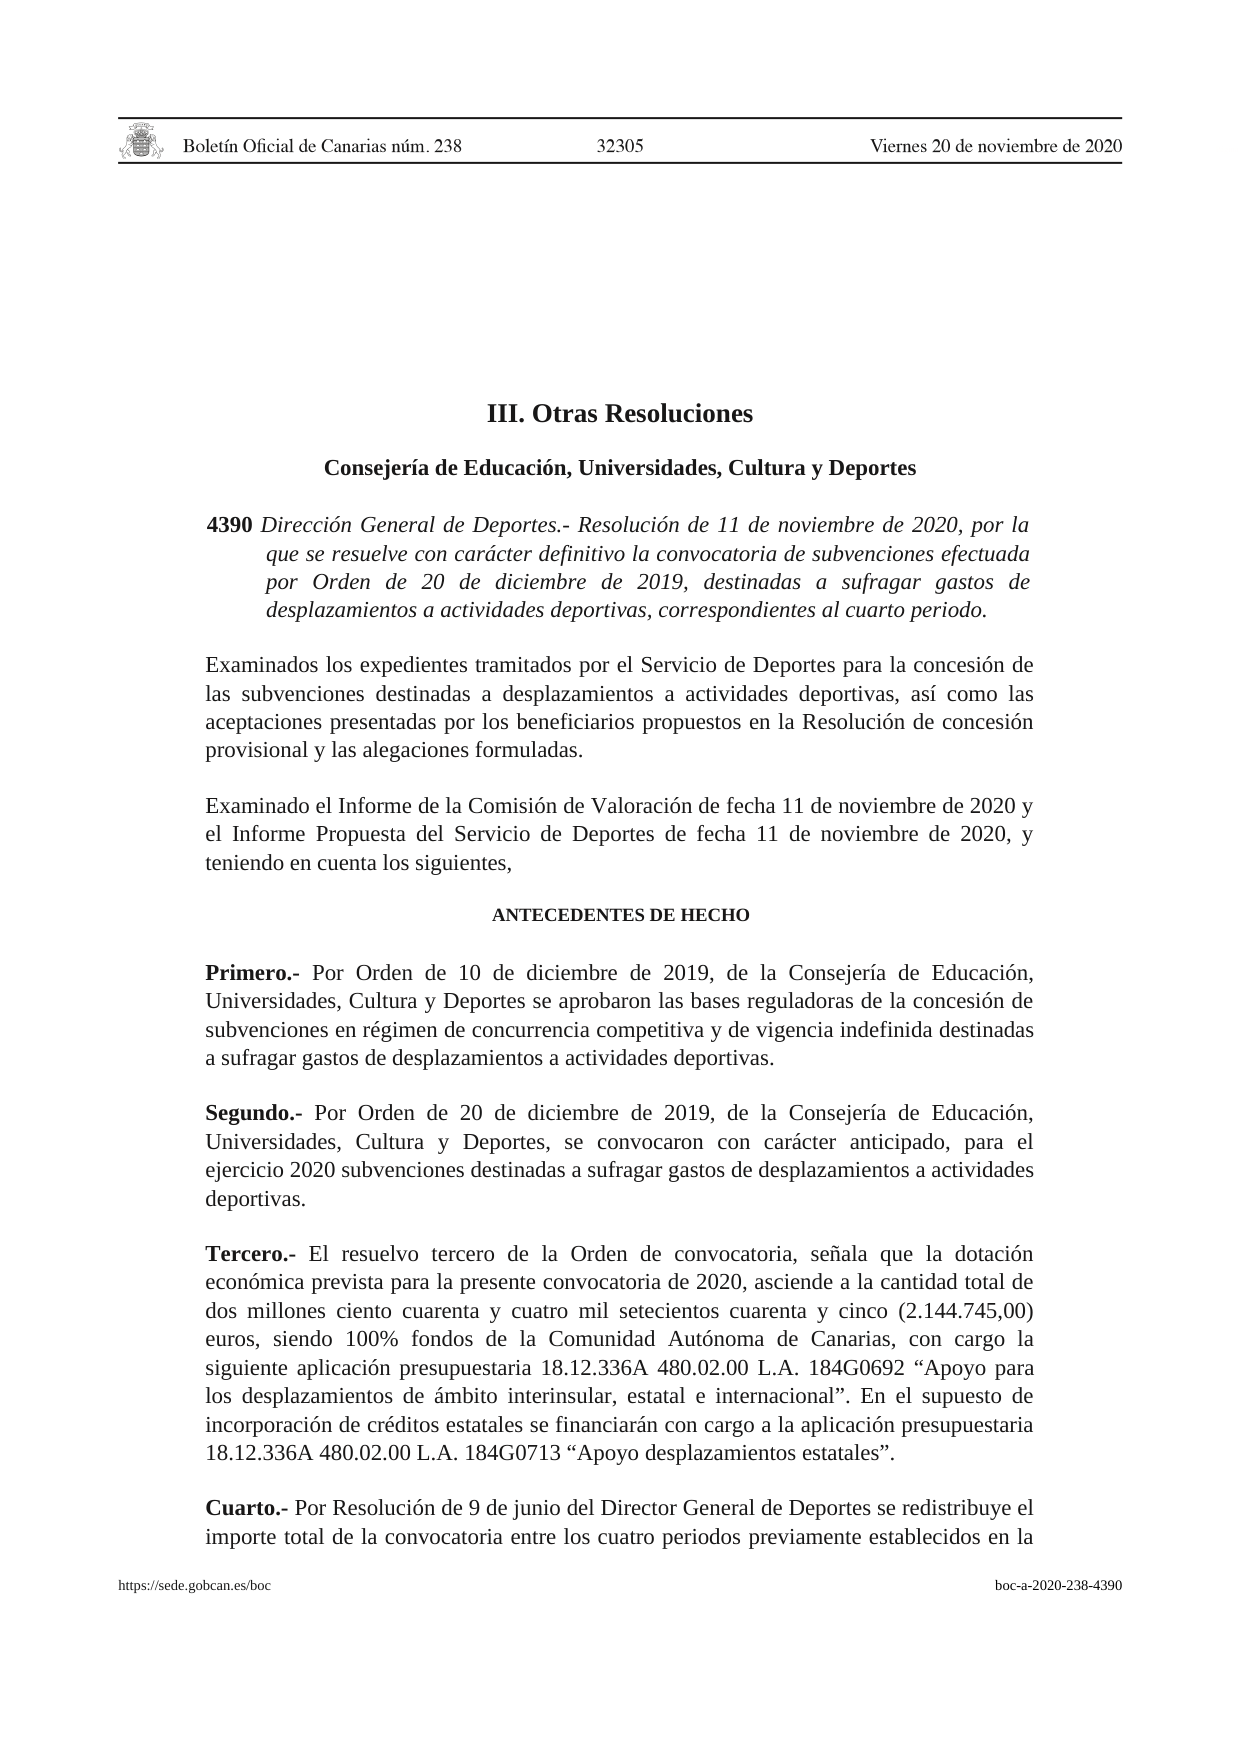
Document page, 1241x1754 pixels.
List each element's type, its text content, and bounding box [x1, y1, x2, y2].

text Primero.- Por Orden de 10 de diciembre de 2019, de la Consejería de Educación, Universidades, Cultura y Deportes se aprobaron las bases reguladoras de la concesión de subvenciones en régimen de concurrencia competitiva y de vigencia indefinida destinadas a sufragar gastos de desplazamientos a actividades deportivas. [205, 959, 1035, 1071]
text Examinados los expedientes tramitados por el Servicio de Deportes para la concesión de las subvenciones destinadas a desplazamientos a actividades deportivas, así como las aceptaciones presentadas por los beneficiarios propuestos en la Resolución de concesión provisional y las alegaciones formuladas. [205, 651, 1035, 763]
subtitle ANTECEDENTES DE HECHO [492, 904, 1240, 925]
text Examinado el Informe de la Comisión de Valoración de fecha 11 de noviembre de 2020 y el Informe Propuesta del Servicio de Deportes de fecha 11 de noviembre de 2020, y teniendo en cuenta los siguientes, [205, 792, 1035, 875]
text Cuarto.- Por Resolución de 9 de junio del Director General de Deportes se redistribuye el importe total de la convocatoria entre los cuatro periodos previamente establecidos en la [205, 1494, 1035, 1549]
subtitle Consejería de Educación, Universidades, Cultura y Deportes [323, 454, 1240, 480]
text Tercero.- El resuelvo tercero de la Orden de convocatoria, señala que la dotación económica prevista para la presente convocatoria de 2020, asciende a la cantidad total de dos millones ciento cuarenta y cuatro mil setecientos cuarenta y cinco (2.144.745,00) euros, siendo 100% fondos de la Comunidad Autónoma de Canarias, con cargo la siguiente aplicación presupuestaria 18.12.336A 480.02.00 L.A. 184G0692 “Apoyo para los desplazamientos de ámbito interinsular, estatal e internacional”. En el supuesto de incorporación de créditos estatales se financiarán con cargo a la aplicación presupuestaria 18.12.336A 480.02.00 L.A. 184G0713 “Apoyo desplazamientos estatales”. [205, 1240, 1035, 1465]
subtitle Otras Resoluciones [487, 397, 1240, 429]
text 4390 Dirección General de Deportes.- Resolución de 11 de noviembre de 2020, por la que se resuelve con carácter definitivo la convocatoria de subvenciones efectuada por Orden de 20 de diciembre de 2019, destinadas a sufragar gastos de desplazamientos a actividades deportivas, correspondientes al cuarto periodo. [207, 512, 1033, 622]
text Segundo.- Por Orden de 20 de diciembre de 2019, de la Consejería de Educación, Universidades, Cultura y Deportes, se convocaron con carácter anticipado, para el ejercicio 2020 subvenciones destinadas a sufragar gastos de desplazamientos a actividades deportivas. [205, 1099, 1035, 1211]
text Página [207, 144, 1240, 154]
